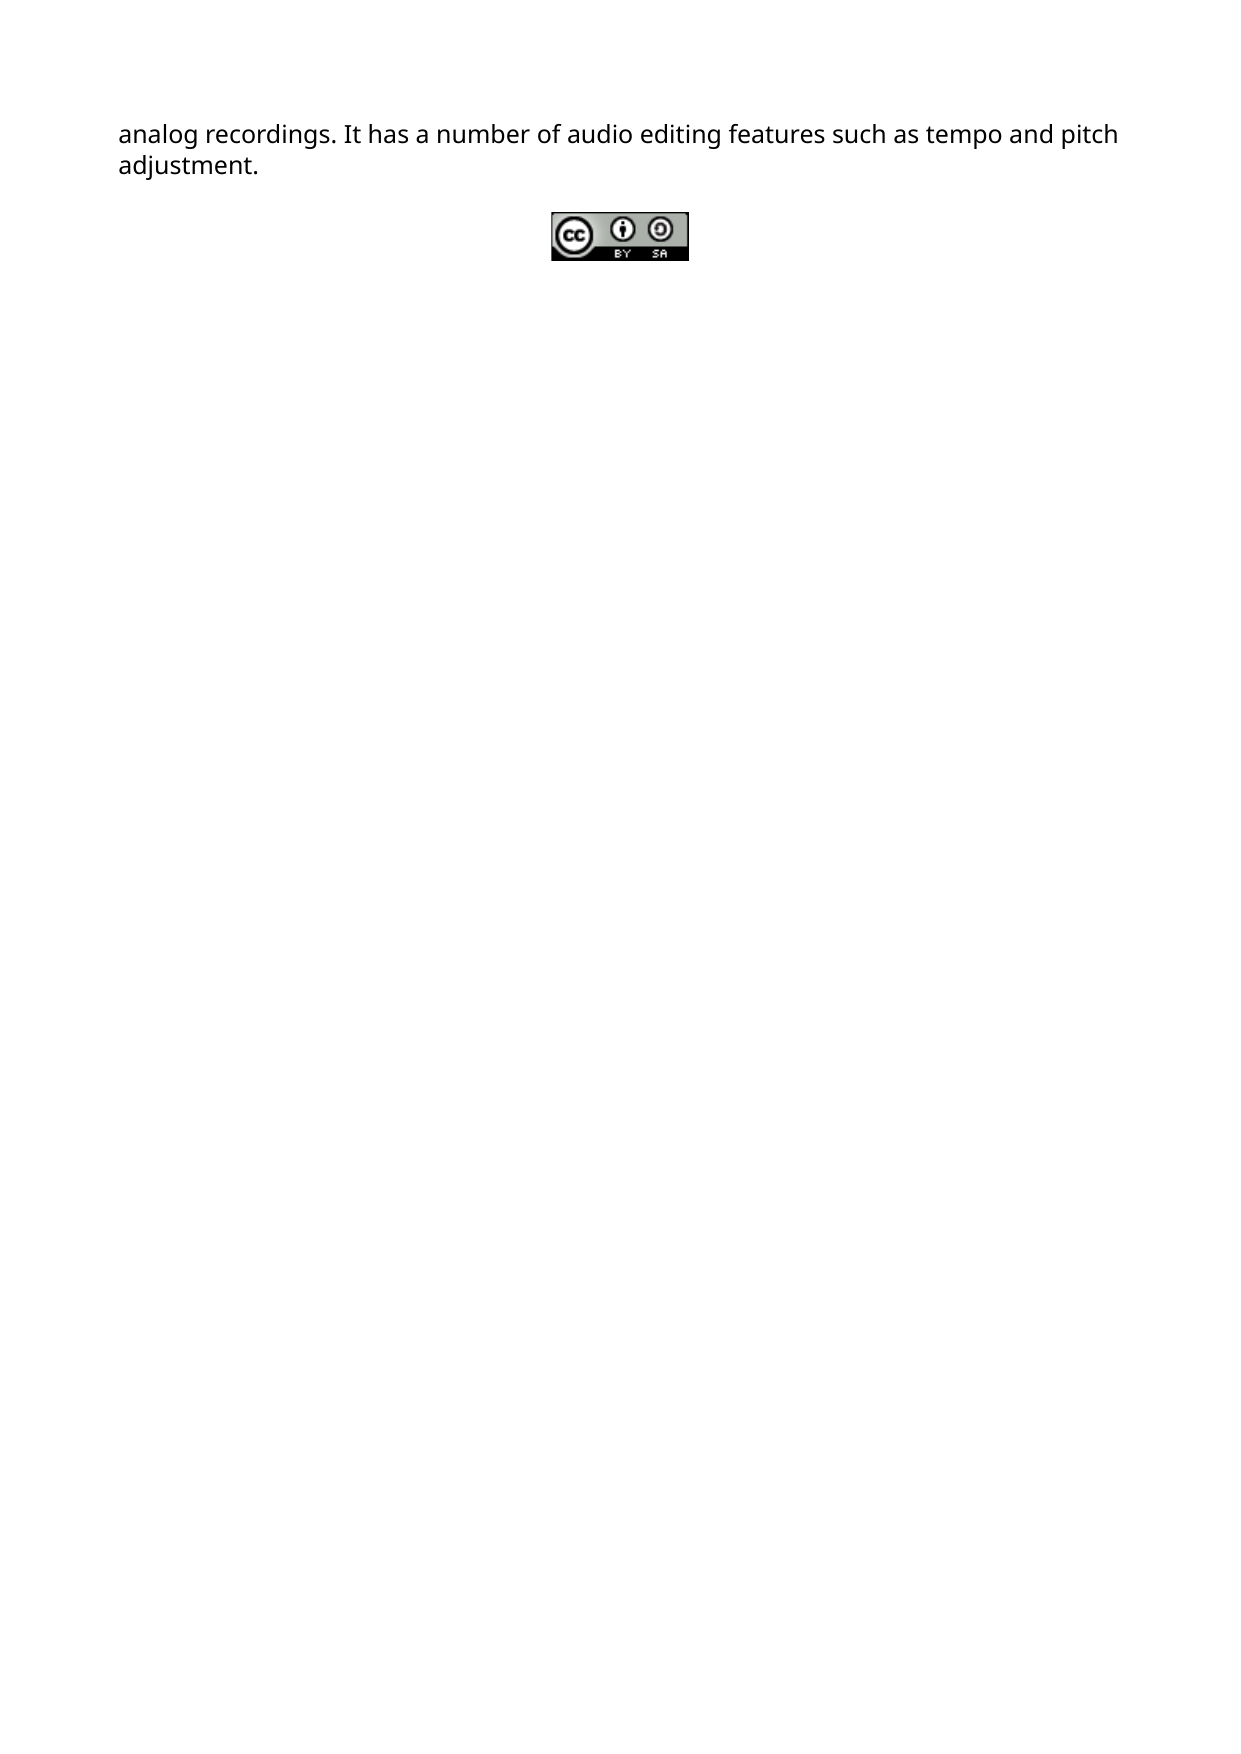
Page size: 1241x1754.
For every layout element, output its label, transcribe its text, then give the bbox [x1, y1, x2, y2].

text analog recordings. It has a number of audio editing features such as tempo and pitch adjustment. [118, 118, 1122, 181]
picture [551, 212, 689, 261]
